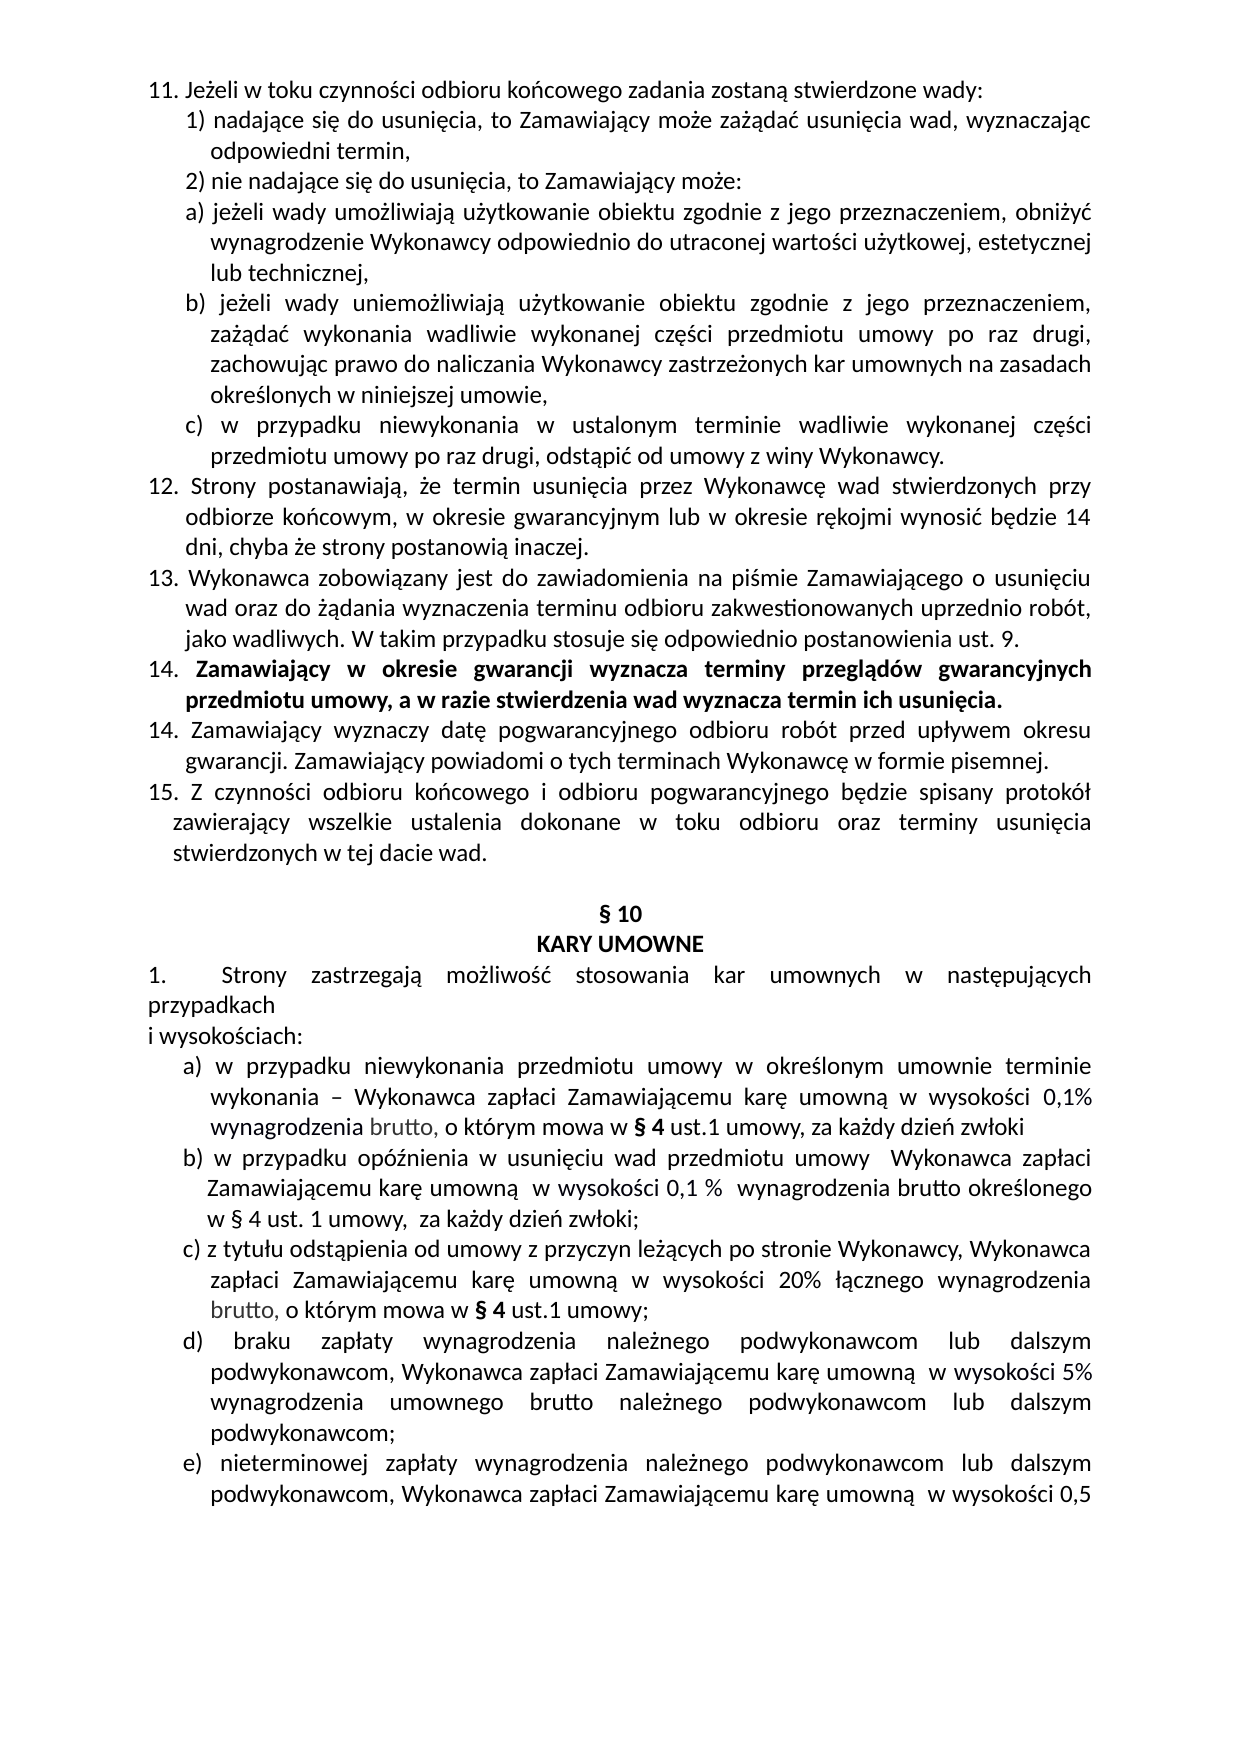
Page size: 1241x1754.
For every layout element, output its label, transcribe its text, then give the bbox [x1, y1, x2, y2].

text 12. Strony postanawiają, że termin usunięcia przez Wykonawcę wad stwierdzonych przy odbiorze końcowym, w okresie gwarancyjnym lub w okresie rękojmi wynosić będzie 14 dni, chyba że strony postanowią inaczej. [148, 471, 1092, 562]
text § 10 [148, 898, 1092, 928]
text 14. Zamawiający w okresie gwarancji wyznacza terminy przeglądów gwarancyjnych przedmiotu umowy, a w razie stwierdzenia wad wyznacza termin ich usunięcia. [148, 654, 1092, 715]
text b) jeżeli wady uniemożliwiają użytkowanie obiektu zgodnie z jego przeznaczeniem, zażądać wykonania wadliwie wykonanej części przedmiotu umowy po raz drugi, zachowując prawo do naliczania Wykonawcy zastrzeżonych kar umownych na zasadach określonych w niniejszej umowie, [185, 287, 1092, 409]
text e) nieterminowej zapłaty wynagrodzenia należnego podwykonawcom lub dalszym podwykonawcom, Wykonawca zapłaci Zamawiającemu karę umowną w wysokości 0,5 [183, 1447, 1092, 1508]
text 15. Z czynności odbioru końcowego i odbioru pogwarancyjnego będzie spisany protokół zawierający wszelkie ustalenia dokonane w toku odbioru oraz terminy usunięcia stwierdzonych w tej dacie wad. [148, 776, 1092, 867]
text 14. Zamawiający wyznaczy datę pogwarancyjnego odbioru robót przed upływem okresu gwarancji. Zamawiający powiadomi o tych terminach Wykonawcę w formie pisemnej. [148, 715, 1092, 776]
text b) w przypadku opóźnienia w usunięciu wad przedmiotu umowy Wykonawca zapłaci Zamawiającemu karę umowną w wysokości 0,1 % wynagrodzenia brutto określonego w § 4 ust. 1 umowy, za każdy dzień zwłoki; [183, 1142, 1092, 1233]
text 13. Wykonawca zobowiązany jest do zawiadomienia na piśmie Zamawiającego o usunięciu wad oraz do żądania wyznaczenia terminu odbioru zakwestionowanych uprzednio robót, jako wadliwych. W takim przypadku stosuje się odpowiednio postanowienia ust. 9. [148, 562, 1092, 654]
text 2) nie nadające się do usunięcia, to Zamawiający może: [185, 165, 1092, 196]
text 1) nadające się do usunięcia, to Zamawiający może zażądać usunięcia wad, wyznaczając odpowiedni termin, [185, 104, 1092, 165]
text KARY UMOWNE [148, 928, 1092, 959]
text 11. Jeżeli w toku czynności odbioru końcowego zadania zostaną stwierdzone wady: [148, 74, 1092, 104]
text a) jeżeli wady umożliwiają użytkowanie obiektu zgodnie z jego przeznaczeniem, obniżyć wynagrodzenie Wykonawcy odpowiednio do utraconej wartości użytkowej, estetycznej lub technicznej, [185, 196, 1092, 287]
text d) braku zapłaty wynagrodzenia należnego podwykonawcom lub dalszym podwykonawcom, Wykonawca zapłaci Zamawiającemu karę umowną w wysokości 5% wynagrodzenia umownego brutto należnego podwykonawcom lub dalszym podwykonawcom; [183, 1325, 1092, 1447]
text c) z tytułu odstąpienia od umowy z przyczyn leżących po stronie Wykonawcy, Wykonawca zapłaci Zamawiającemu karę umowną w wysokości 20% łącznego wynagrodzenia brutto, o którym mowa w § 4 ust.1 umowy; [183, 1233, 1092, 1325]
text a) w przypadku niewykonania przedmiotu umowy w określonym umownie terminie wykonania – Wykonawca zapłaci Zamawiającemu karę umowną w wysokości 0,1% wynagrodzenia brutto, o którym mowa w § 4 ust.1 umowy, za każdy dzień zwłoki [183, 1050, 1092, 1142]
text c) w przypadku niewykonania w ustalonym terminie wadliwie wykonanej części przedmiotu umowy po raz drugi, odstąpić od umowy z winy Wykonawcy. [185, 409, 1092, 471]
list Strony zastrzegają możliwość stosowania kar umownych w następujących przypadkach i wysokościach: [148, 959, 1093, 1050]
